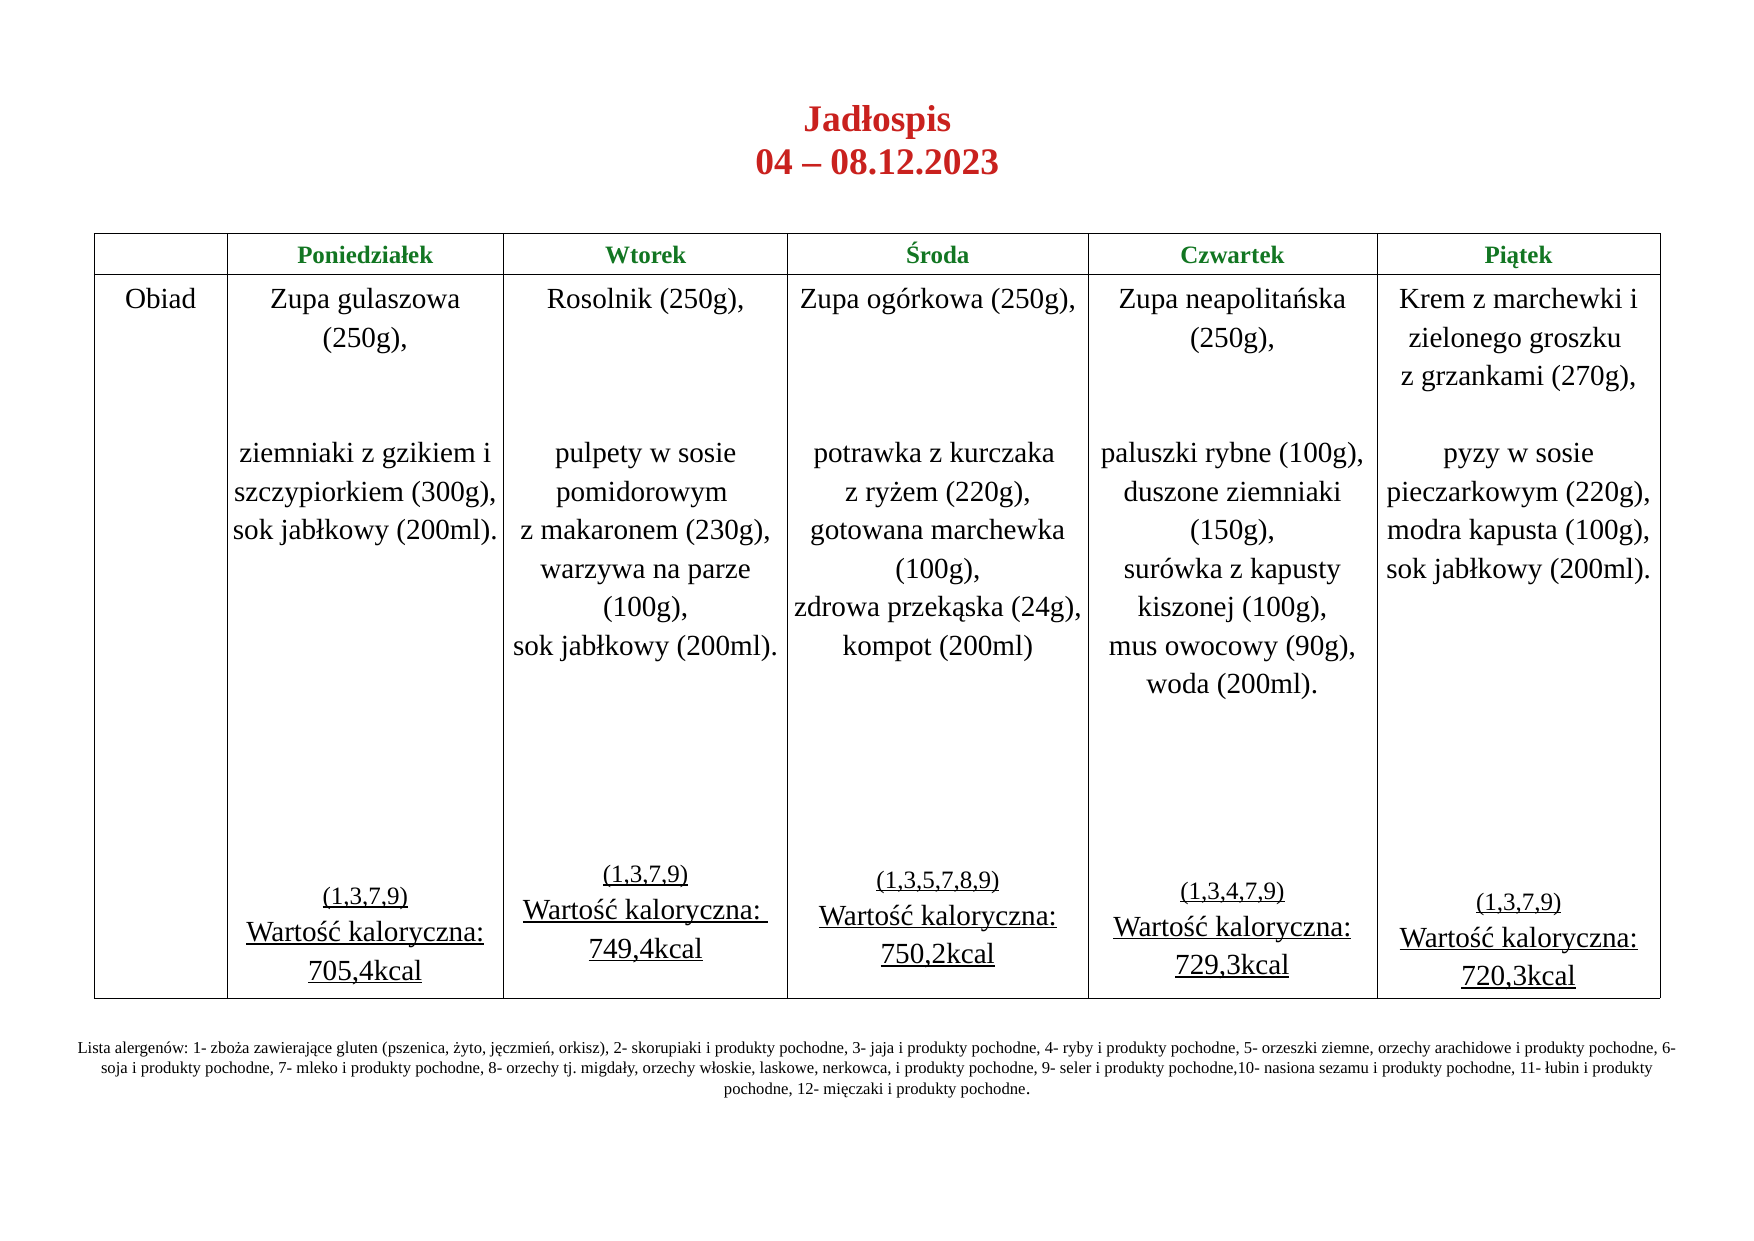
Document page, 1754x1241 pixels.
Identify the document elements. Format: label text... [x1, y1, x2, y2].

table_header Poniedziałek [228, 234, 503, 274]
table_header Środa [788, 234, 1088, 274]
table_header [95, 234, 227, 274]
text Lista alergenów: 1- zboża zawierające gluten (pszenica, żyto, jęczmień, orkisz), 2- skorupiaki i produkty pochodne, 3- jaja i produkty pochodne, 4- ryby i produkty pochodne, 5- orzeszki ziemne, orzechy arachidowe i produkty pochodne, 6- soja i produkty pochodne, 7- mleko i produkty pochodne, 8- orzechy tj. migdały, orzechy włoskie, laskowe, nerkowca, i produkty pochodne, 9- seler i produkty pochodne,10- nasiona sezamu i produkty pochodne, 11- łubin i produkty pochodne, 12- mięczaki i produkty pochodne. [75, 1038, 1679, 1098]
table_header Wtorek [504, 234, 787, 274]
table_cell Krem z marchewki i zielonego groszku z grzankami (270g), pyzy w sosie pieczarkowym (220g), modra kapusta (100g), sok jabłkowy (200ml). (1,3,7,9) Wartość kaloryczna: 720,3kcal [1378, 275, 1660, 997]
table_cell Zupa ogórkowa (250g), potrawka z kurczaka z ryżem (220g), gotowana marchewka (100g), zdrowa przekąska (24g), kompot (200ml) (1,3,5,7,8,9) Wartość kaloryczna: 750,2kcal [788, 275, 1088, 997]
table_cell Rosolnik (250g), pulpety w sosie pomidorowym z makaronem (230g), warzywa na parze (100g), sok jabłkowy (200ml). (1,3,7,9) Wartość kaloryczna: 749,4kcal [504, 275, 787, 997]
table_cell Obiad [95, 275, 227, 997]
table_cell Zupa gulaszowa (250g), ziemniaki z gzikiem i szczypiorkiem (300g), sok jabłkowy (200ml). (1,3,7,9) Wartość kaloryczna: 705,4kcal [228, 275, 503, 997]
table_header Czwartek [1089, 234, 1377, 274]
table_header Piątek [1378, 234, 1660, 274]
text Jadłospis 04 – 08.12.2023 [75, 97, 1679, 212]
table_cell Zupa neapolitańska (250g), paluszki rybne (100g), duszone ziemniaki (150g), surówka z kapusty kiszonej (100g), mus owocowy (90g), woda (200ml). (1,3,4,7,9) Wartość kaloryczna: 729,3kcal [1089, 275, 1377, 997]
